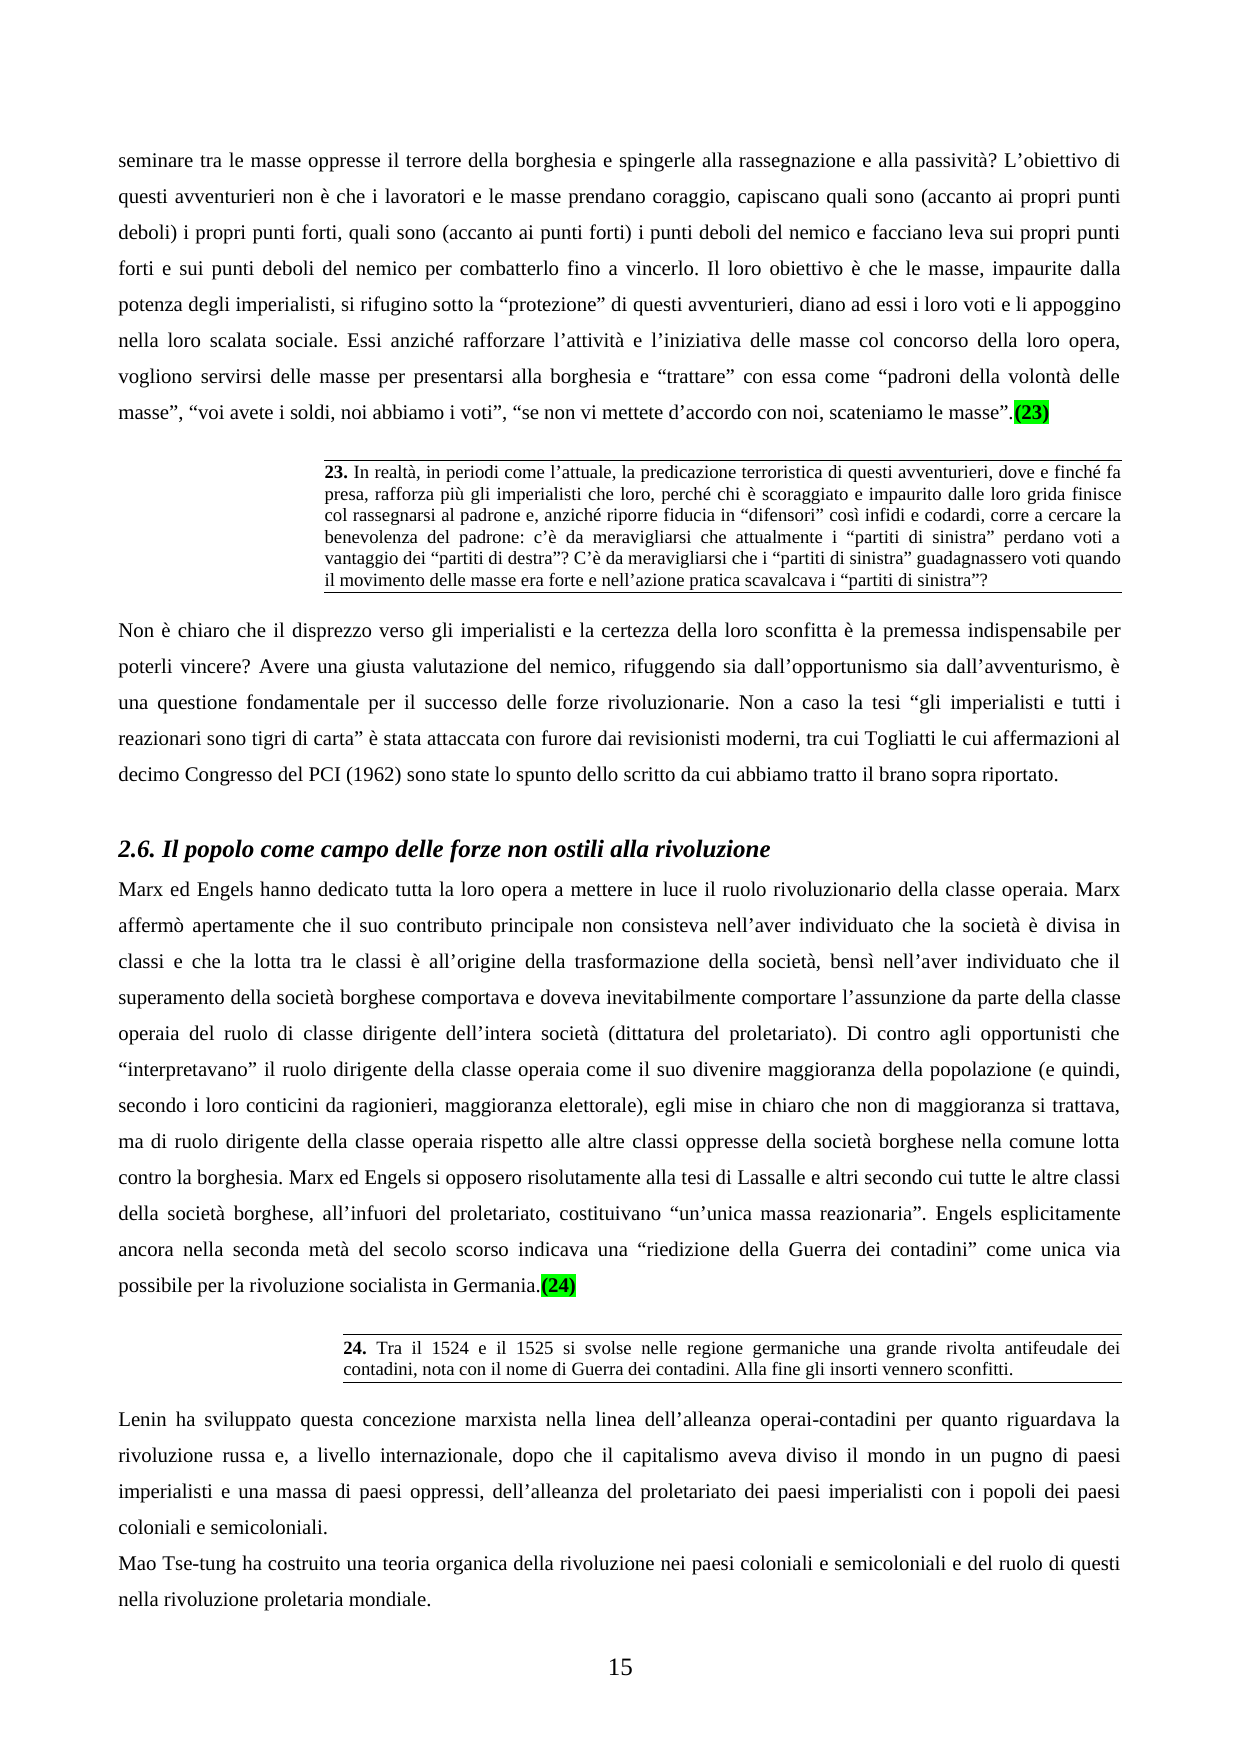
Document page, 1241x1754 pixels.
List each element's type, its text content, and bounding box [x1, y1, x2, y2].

text Mao Tse-tung ha costruito una teoria organica della rivoluzione nei paesi coloniali e semicoloniali e del ruolo di questi nella rivoluzione proletaria mondiale. [118, 1551, 1122, 1611]
text 23. In realtà, in periodi come l’attuale, la predicazione terroristica di questi avventurieri, dove e finché fa presa, rafforza più gli imperialisti che loro, perché chi è scoraggiato e impaurito dalle loro grida finisce col rassegnarsi al padrone e, anziché riporre fiducia in “difensori” così infidi e codardi, corre a cercare la benevolenza del padrone: c’è da meravigliarsi che attualmente i “partiti di sinistra” perdano voti a vantaggio dei “partiti di destra”? C’è da meravigliarsi che i “partiti di sinistra” guadagnassero voti quando il movimento delle masse era forte e nell’azione pratica scavalcava i “partiti di sinistra”? [324, 461, 1122, 592]
text Marx ed Engels hanno dedicato tutta la loro opera a mettere in luce il ruolo rivoluzionario della classe operaia. Marx affermò apertamente che il suo contributo principale non consisteva nell’aver individuato che la società è divisa in classi e che la lotta tra le classi è all’origine della trasformazione della società, bensì nell’aver individuato che il superamento della società borghese comportava e doveva inevitabilmente comportare l’assunzione da parte della classe operaia del ruolo di classe dirigente dell’intera società (dittatura del proletariato). Di contro agli opportunisti che “interpretavano” il ruolo dirigente della classe operaia come il suo divenire maggioranza della popolazione (e quindi, secondo i loro conticini da ragionieri, maggioranza elettorale), egli mise in chiaro che non di maggioranza si trattava, ma di ruolo dirigente della classe operaia rispetto alle altre classi oppresse della società borghese nella comune lotta contro la borghesia. Marx ed Engels si opposero risolutamente alla tesi di Lassalle e altri secondo cui tutte le altre classi della società borghese, all’infuori del proletariato, costituivano “un’unica massa reazionaria”. Engels esplicitamente ancora nella seconda metà del secolo scorso indicava una “riedizione della Guerra dei contadini” come unica via possibile per la rivoluzione socialista in Germania.(24) [118, 877, 1122, 1297]
text 24. Tra il 1524 e il 1525 si svolse nelle regione germaniche una grande rivolta antifeudale dei contadini, nota con il nome di Guerra dei contadini. Alla fine gli insorti vennero sconfitti. [343, 1335, 1122, 1382]
text Lenin ha sviluppato questa concezione marxista nella linea dell’alleanza operai-contadini per quanto riguardava la rivoluzione russa e, a livello internazionale, dopo che il capitalismo aveva diviso il mondo in un pugno di paesi imperialisti e una massa di paesi oppressi, dell’alleanza del proletariato dei paesi imperialisti con i popoli dei paesi coloniali e semicoloniali. [118, 1407, 1122, 1539]
text 2.6. Il popolo come campo delle forze non ostili alla rivoluzione [118, 834, 1122, 863]
text Non è chiaro che il disprezzo verso gli imperialisti e la certezza della loro sconfitta è la premessa indispensabile per poterli vincere? Avere una giusta valutazione del nemico, rifuggendo sia dall’opportunismo sia dall’avventurismo, è una questione fondamentale per il successo delle forze rivoluzionarie. Non a caso la tesi “gli imperialisti e tutti i reazionari sono tigri di carta” è stata attaccata con furore dai revisionisti moderni, tra cui Togliatti le cui affermazioni al decimo Congresso del PCI (1962) sono state lo spunto dello scritto da cui abbiamo tratto il brano sopra riportato. [118, 618, 1122, 786]
text seminare tra le masse oppresse il terrore della borghesia e spingerle alla rassegnazione e alla passività? L’obiettivo di questi avventurieri non è che i lavoratori e le masse prendano coraggio, capiscano quali sono (accanto ai propri punti deboli) i propri punti forti, quali sono (accanto ai punti forti) i punti deboli del nemico e facciano leva sui propri punti forti e sui punti deboli del nemico per combatterlo fino a vincerlo. Il loro obiettivo è che le masse, impaurite dalla potenza degli imperialisti, si rifugino sotto la “protezione” di questi avventurieri, diano ad essi i loro voti e li appoggino nella loro scalata sociale. Essi anziché rafforzare l’attività e l’iniziativa delle masse col concorso della loro opera, vogliono servirsi delle masse per presentarsi alla borghesia e “trattare” con essa come “padroni della volontà delle masse”, “voi avete i soldi, noi abbiamo i voti”, “se non vi mettete d’accordo con noi, scateniamo le masse”.(23) [118, 148, 1122, 424]
